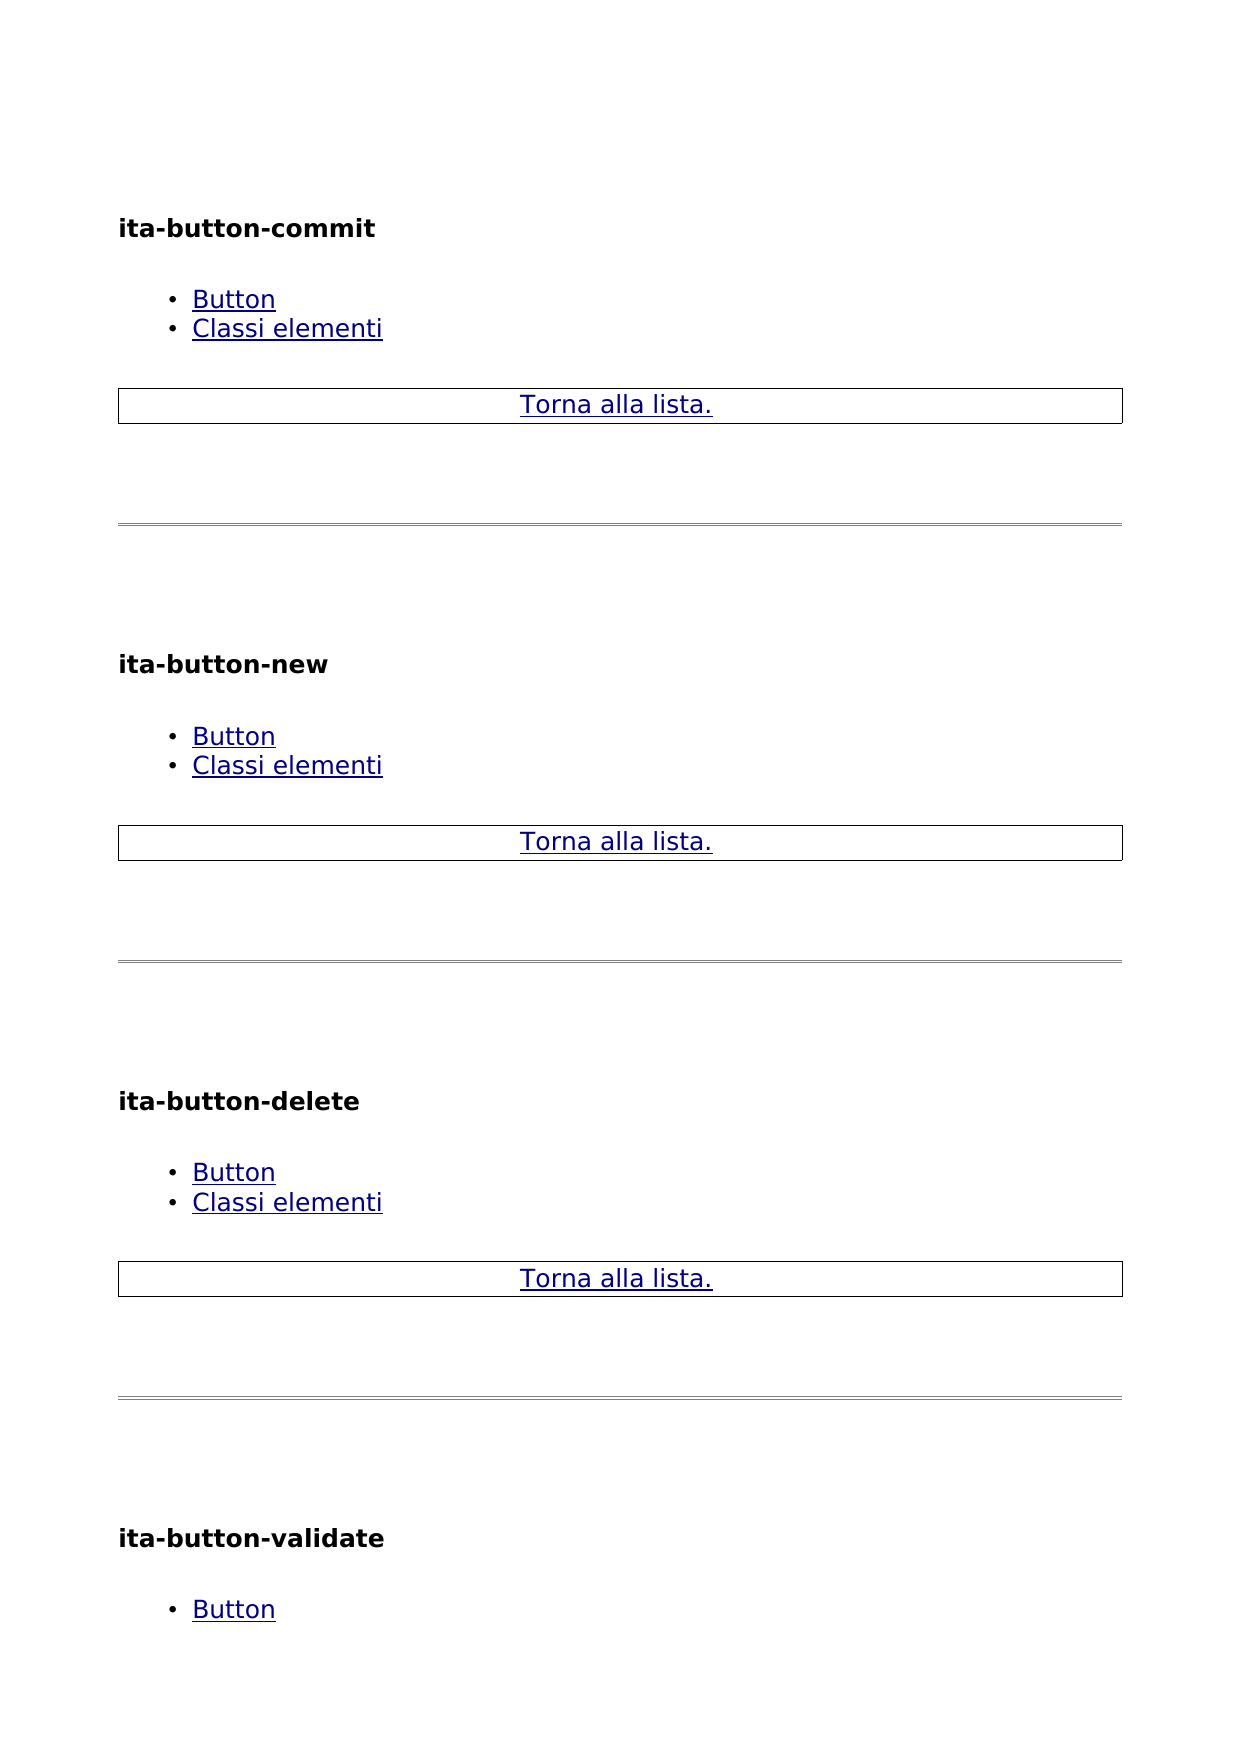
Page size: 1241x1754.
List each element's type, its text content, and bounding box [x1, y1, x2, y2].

list Button [177, 285, 1122, 314]
list Classi elementi [177, 751, 1122, 780]
list Button [177, 1159, 1122, 1188]
subtitle ita-button-delete [118, 1087, 1122, 1117]
subtitle ita-button-commit [118, 214, 1122, 243]
list Classi elementi [177, 1188, 1122, 1217]
list Classi elementi [177, 314, 1122, 343]
table_header Torna alla lista. [119, 826, 1122, 859]
list Button [177, 1595, 1122, 1624]
table_header Torna alla lista. [119, 389, 1122, 423]
table_header Torna alla lista. [119, 1262, 1122, 1296]
subtitle ita-button-validate [118, 1524, 1122, 1553]
list Button [177, 722, 1122, 751]
subtitle ita-button-new [118, 651, 1122, 680]
